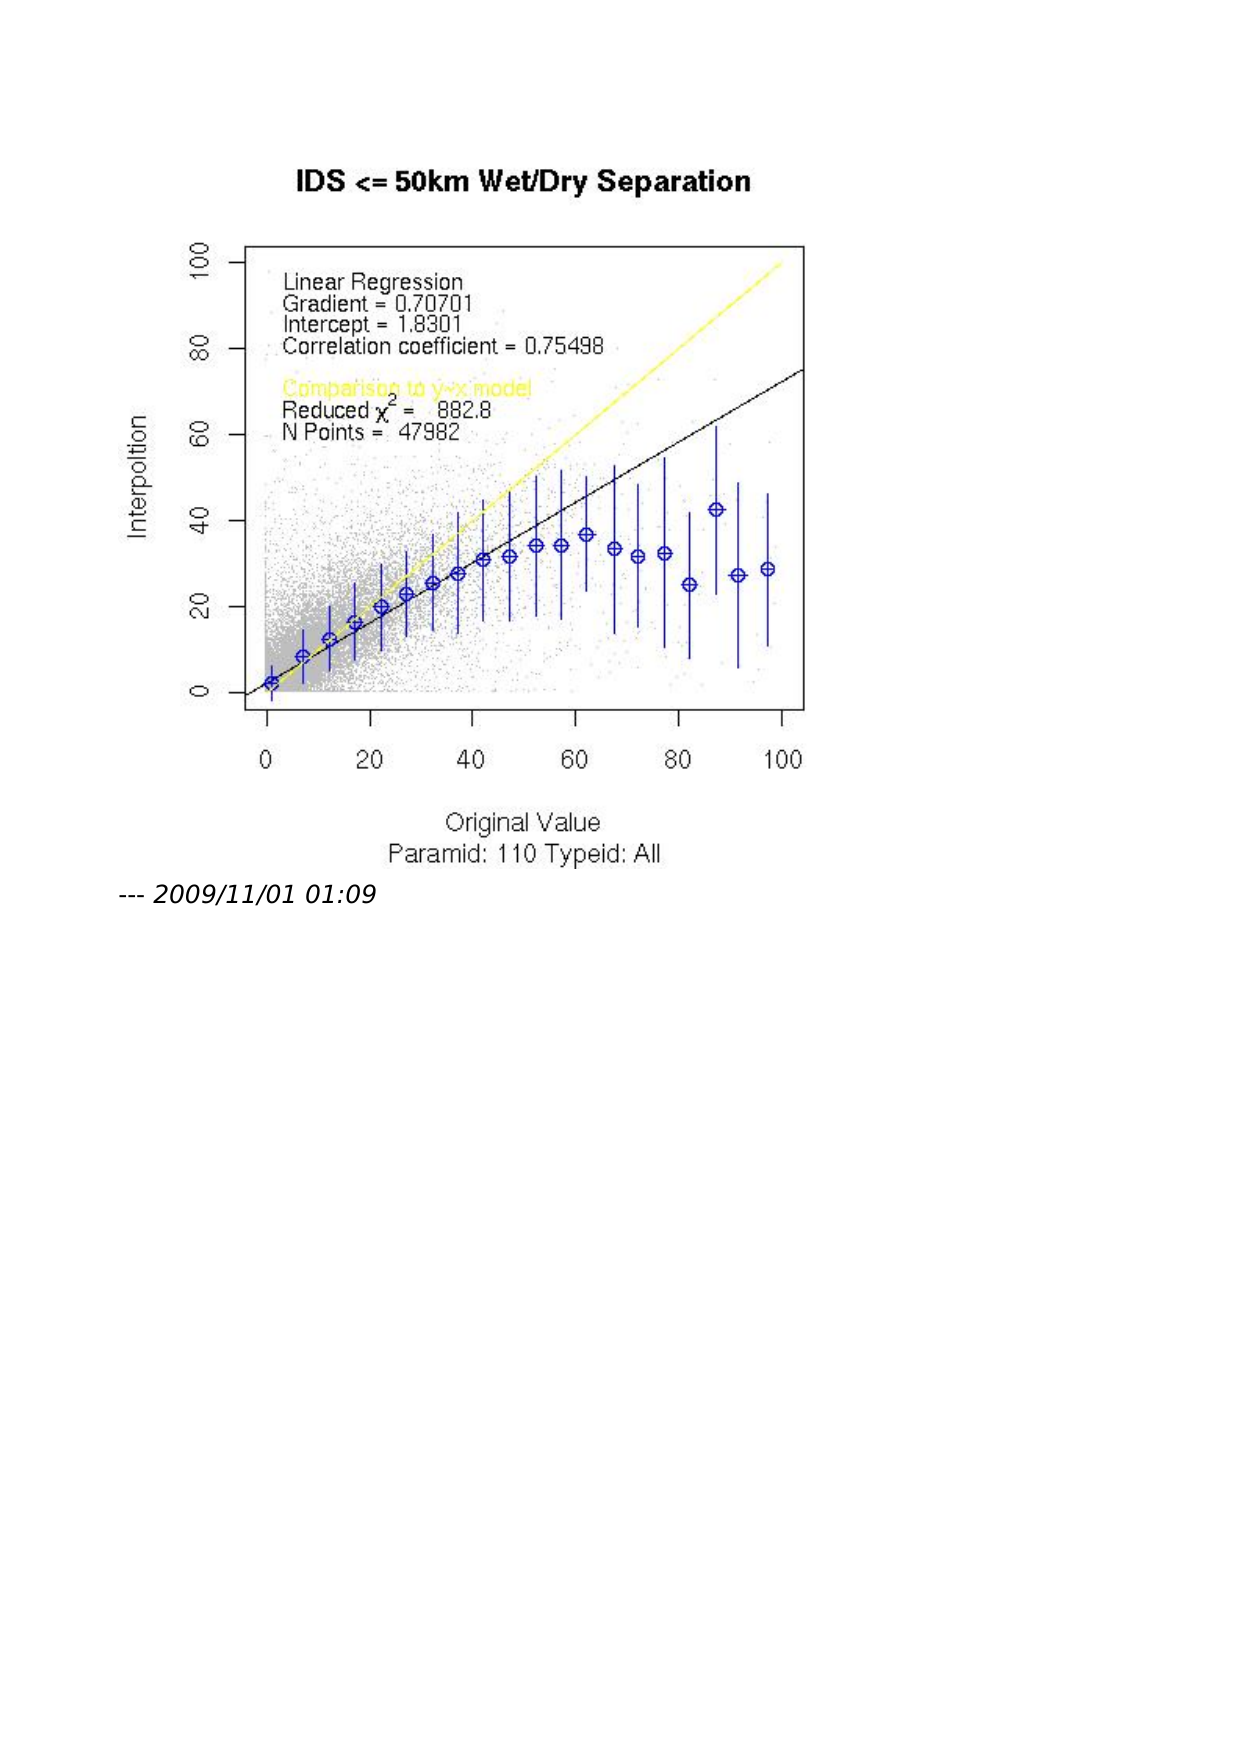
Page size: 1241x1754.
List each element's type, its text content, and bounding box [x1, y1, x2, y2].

text --- 2009/11/01 01:09 [118, 881, 1122, 910]
picture [118, 118, 869, 869]
